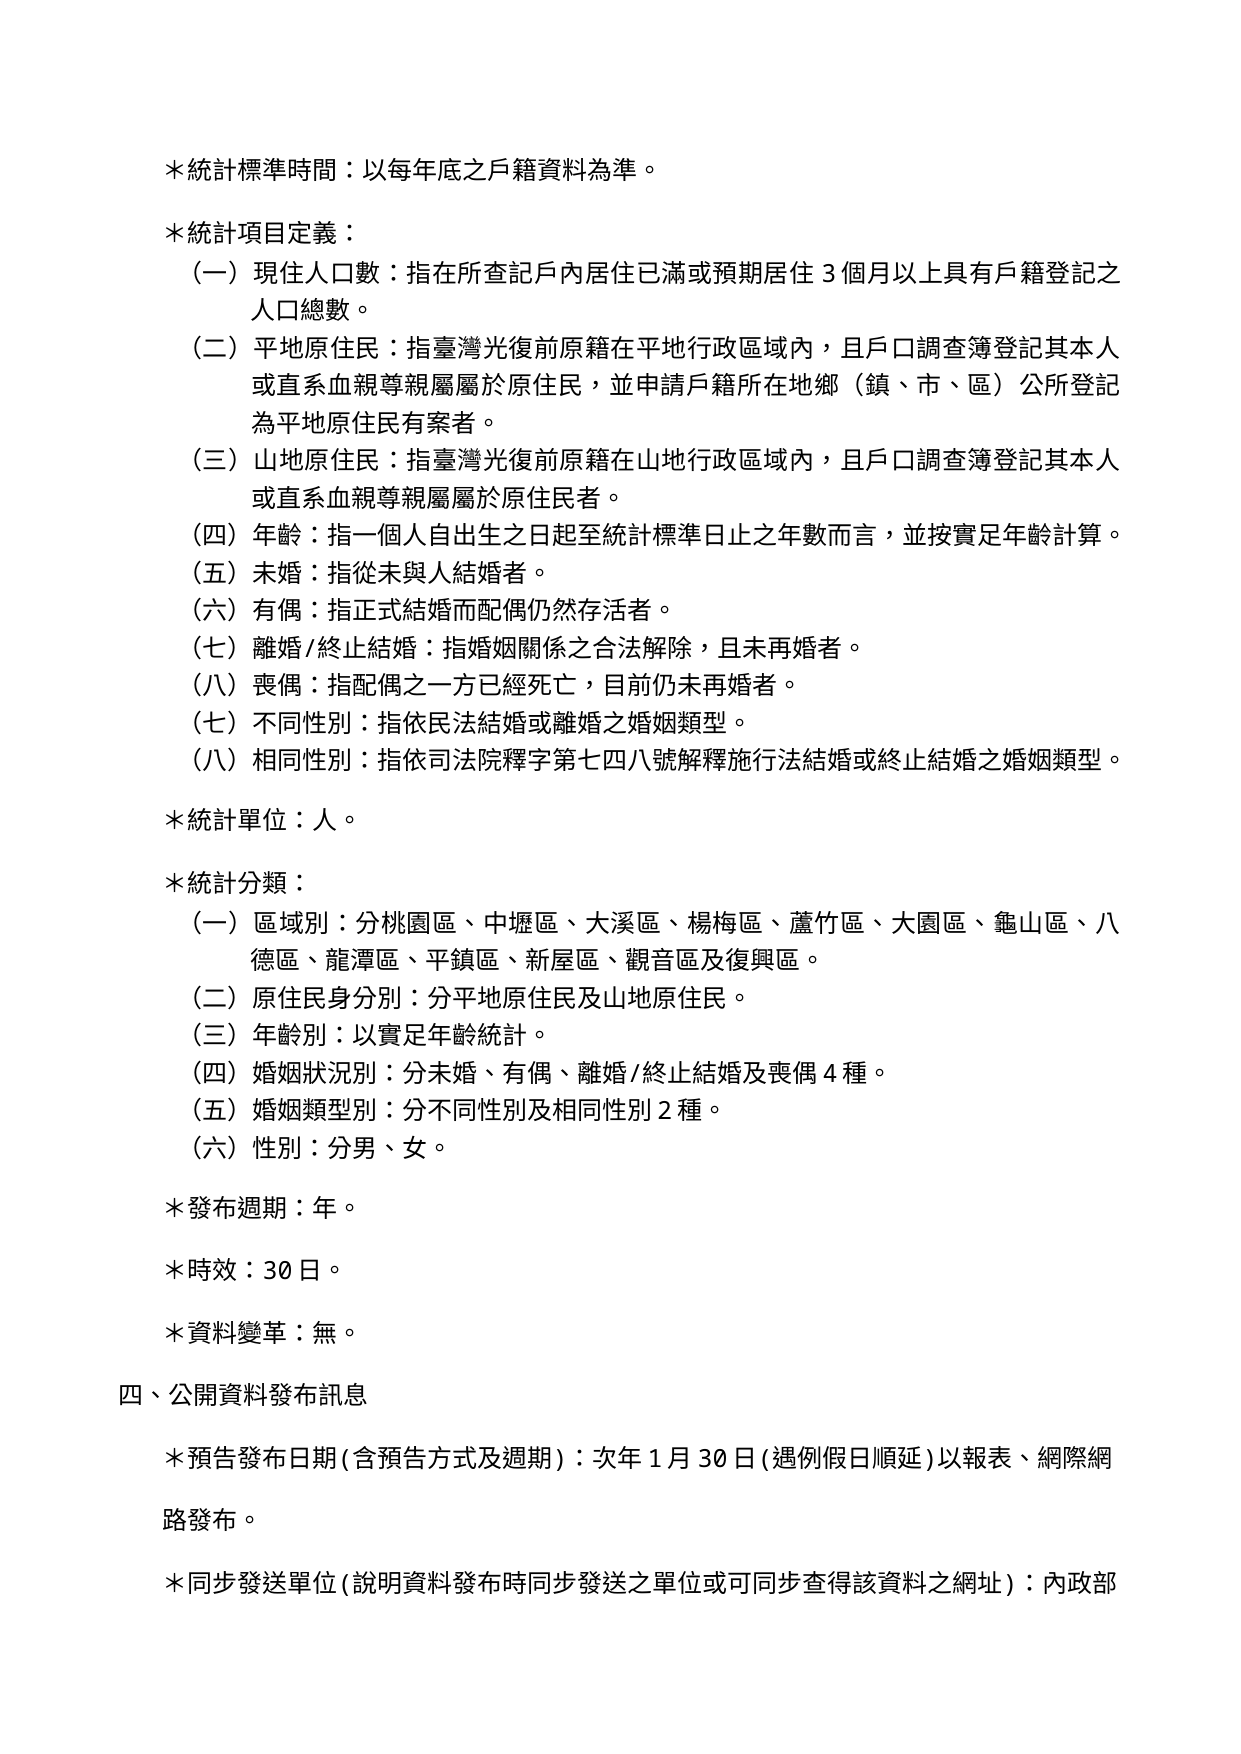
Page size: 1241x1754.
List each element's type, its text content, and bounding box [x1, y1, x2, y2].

text （二）原住民身分別：分平地原住民及山地原住民。 [177, 977, 1122, 1014]
text 四、公開資料發布訊息 [118, 1352, 1122, 1414]
text ＊統計標準時間：以每年底之戶籍資料為準。 [118, 127, 1122, 189]
text ＊統計單位：人。 [118, 777, 1122, 839]
text （五）未婚：指從未與人結婚者。 [177, 552, 1122, 589]
text （一）現住人口數：指在所查記戶內居住已滿或預期居住3個月以上具有戶籍登記之人口總數。 [177, 252, 1122, 327]
text （一）區域別：分桃園區、中壢區、大溪區、楊梅區、蘆竹區、大園區、龜山區、八德區、龍潭區、平鎮區、新屋區、觀音區及復興區。 [177, 902, 1122, 977]
text （七）不同性別：指依民法結婚或離婚之婚姻類型。 [177, 702, 1122, 739]
text （三）山地原住民：指臺灣光復前原籍在山地行政區域內，且戶口調查簿登記其本人或直系血親尊親屬屬於原住民者。 [177, 439, 1122, 514]
text （五）婚姻類型別：分不同性別及相同性別2種。 [118, 1089, 1122, 1127]
text （二）平地原住民：指臺灣光復前原籍在平地行政區域內，且戶口調查簿登記其本人或直系血親尊親屬屬於原住民，並申請戶籍所在地鄉（鎮、市、區）公所登記為平地原住民有案者。 [177, 327, 1122, 439]
text （六）有偶：指正式結婚而配偶仍然存活者。 [177, 589, 1122, 627]
text （三）年齡別：以實足年齡統計。 [177, 1014, 1122, 1052]
text ＊統計項目定義： [118, 189, 1122, 252]
text （六）性別：分男、女。 [177, 1127, 1122, 1164]
text ＊預告發布日期(含預告方式及週期)：次年1月30日(遇例假日順延)以報表、網際網路發布。 [162, 1414, 1122, 1539]
text （七）離婚/終止結婚：指婚姻關係之合法解除，且未再婚者。 [177, 627, 1122, 664]
text （四）婚姻狀況別：分未婚、有偶、離婚/終止結婚及喪偶4種。 [177, 1052, 1122, 1089]
text ＊資料變革：無。 [118, 1289, 1122, 1352]
text （八）喪偶：指配偶之一方已經死亡，目前仍未再婚者。 [177, 664, 1122, 702]
text ＊統計分類： [118, 839, 1122, 902]
text ＊發布週期：年。 [118, 1164, 1122, 1227]
text （八）相同性別：指依司法院釋字第七四八號解釋施行法結婚或終止結婚之婚姻類型。 [177, 739, 1122, 777]
text ＊同步發送單位(說明資料發布時同步發送之單位或可同步查得該資料之網址)：內政部 [162, 1539, 1122, 1602]
text ＊時效：30日。 [118, 1227, 1122, 1289]
text （四）年齡：指一個人自出生之日起至統計標準日止之年數而言，並按實足年齡計算。 [177, 514, 1122, 552]
